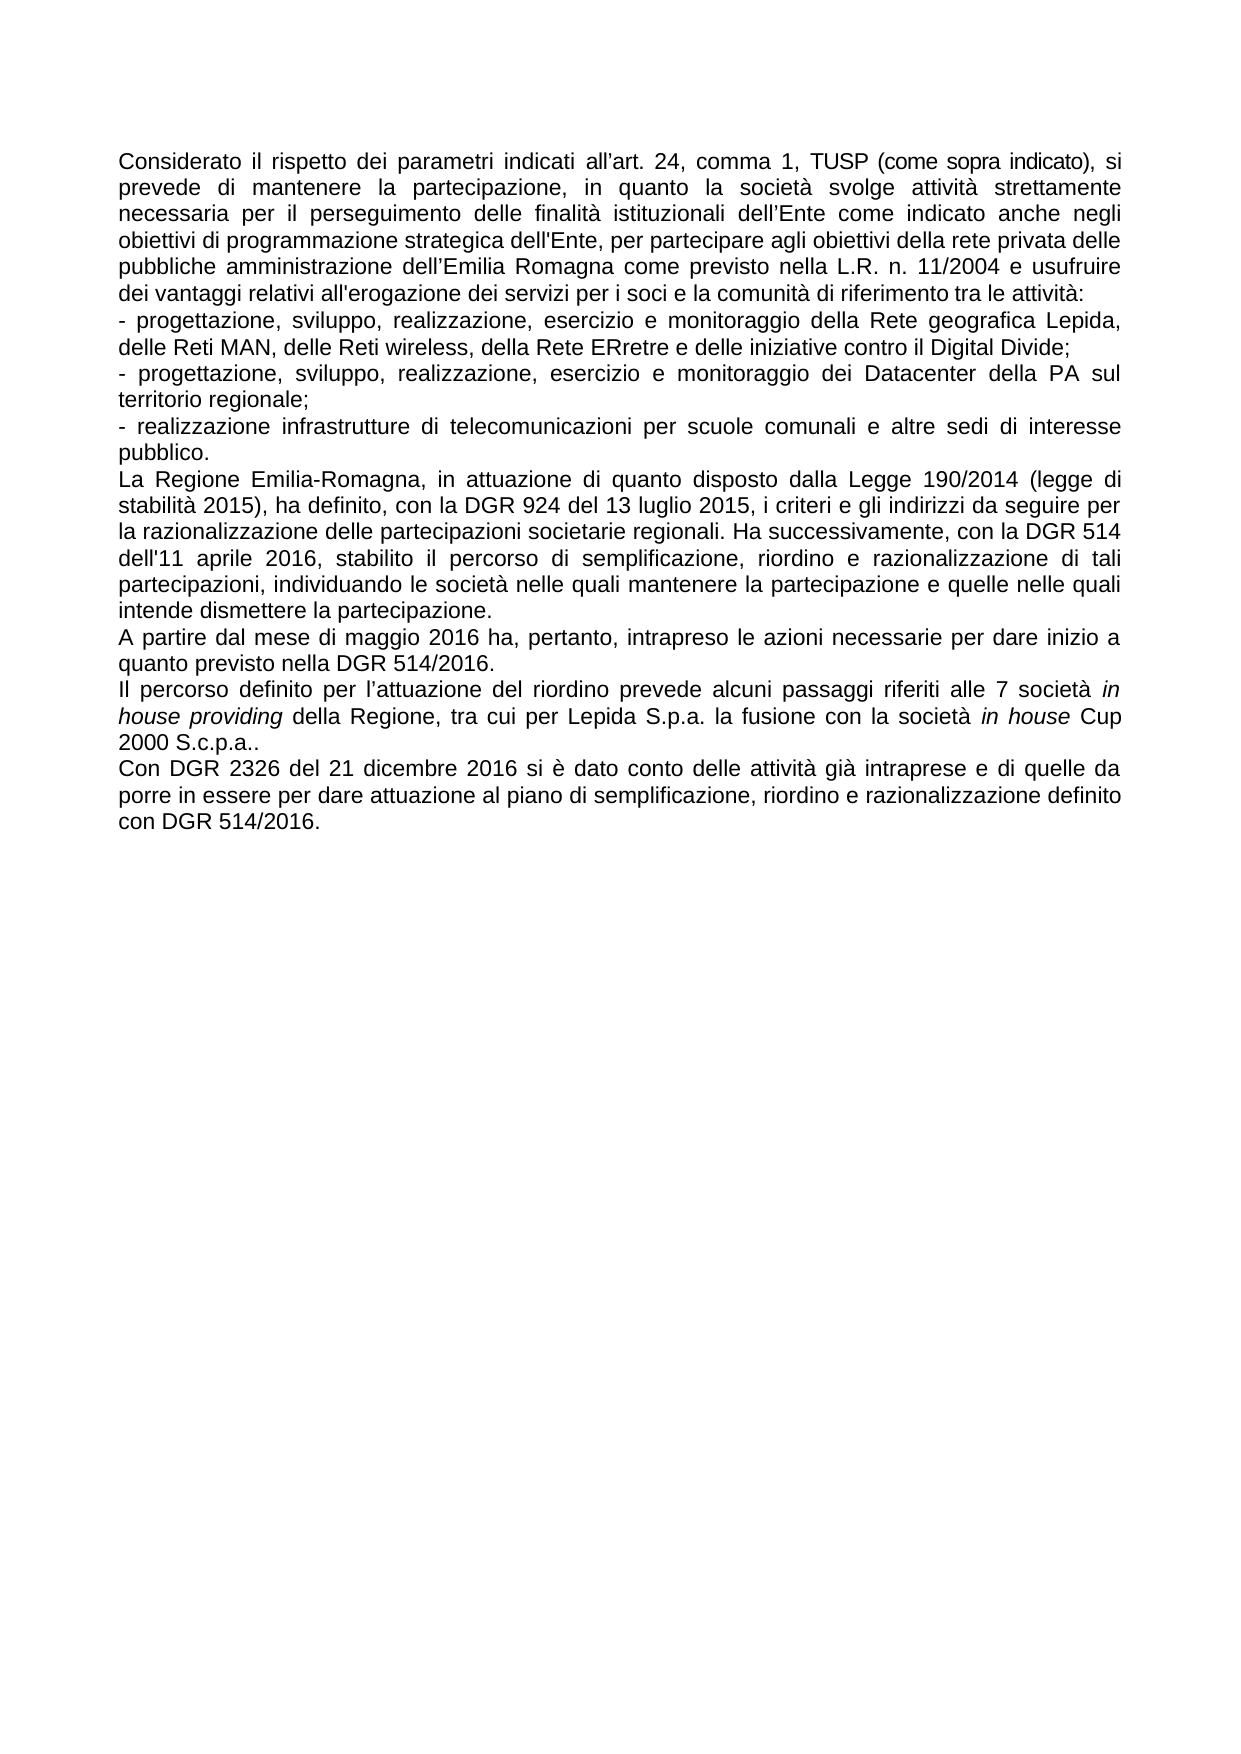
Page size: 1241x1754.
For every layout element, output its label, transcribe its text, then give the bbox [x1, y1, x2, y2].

text A partire dal mese di maggio 2016 ha, pertanto, intrapreso le azioni necessarie per dare inizio a quanto previsto nella DGR 514/2016. [118, 624, 1122, 676]
text - realizzazione infrastrutture di telecomunicazioni per scuole comunali e altre sedi di interesse pubblico. [118, 413, 1122, 466]
text - progettazione, sviluppo, realizzazione, esercizio e monitoraggio dei Datacenter della PA sul territorio regionale; [118, 360, 1122, 413]
text La Regione Emilia-Romagna, in attuazione di quanto disposto dalla Legge 190/2014 (legge di stabilità 2015), ha definito, con la DGR 924 del 13 luglio 2015, i criteri e gli indirizzi da seguire per la razionalizzazione delle partecipazioni societarie regionali. Ha successivamente, con la DGR 514 dell'11 aprile 2016, stabilito il percorso di semplificazione, riordino e razionalizzazione di tali partecipazioni, individuando le società nelle quali mantenere la partecipazione e quelle nelle quali intende dismettere la partecipazione. [118, 466, 1122, 624]
text Considerato il rispetto dei parametri indicati all’art. 24, comma 1, TUSP (come sopra indicato), si prevede di mantenere la partecipazione, in quanto la società svolge attività strettamente necessaria per il perseguimento delle finalità istituzionali dell’Ente come indicato anche negli obiettivi di programmazione strategica dell'Ente, per partecipare agli obiettivi della rete privata delle pubbliche amministrazione dell’Emilia Romagna come previsto nella L.R. n. 11/2004 e usufruire dei vantaggi relativi all'erogazione dei servizi per i soci e la comunità di riferimento tra le attività: [118, 148, 1122, 307]
text Con DGR 2326 del 21 dicembre 2016 si è dato conto delle attività già intraprese e di quelle da porre in essere per dare attuazione al piano di semplificazione, riordino e razionalizzazione definito con DGR 514/2016. [118, 755, 1122, 834]
text Il percorso definito per l’attuazione del riordino prevede alcuni passaggi riferiti alle 7 società in house providing della Regione, tra cui per Lepida S.p.a. la fusione con la società in house Cup 2000 S.c.p.a.. [118, 676, 1122, 755]
text - progettazione, sviluppo, realizzazione, esercizio e monitoraggio della Rete geografica Lepida, delle Reti MAN, delle Reti wireless, della Rete ERretre e delle iniziative contro il Digital Divide; [118, 307, 1122, 360]
